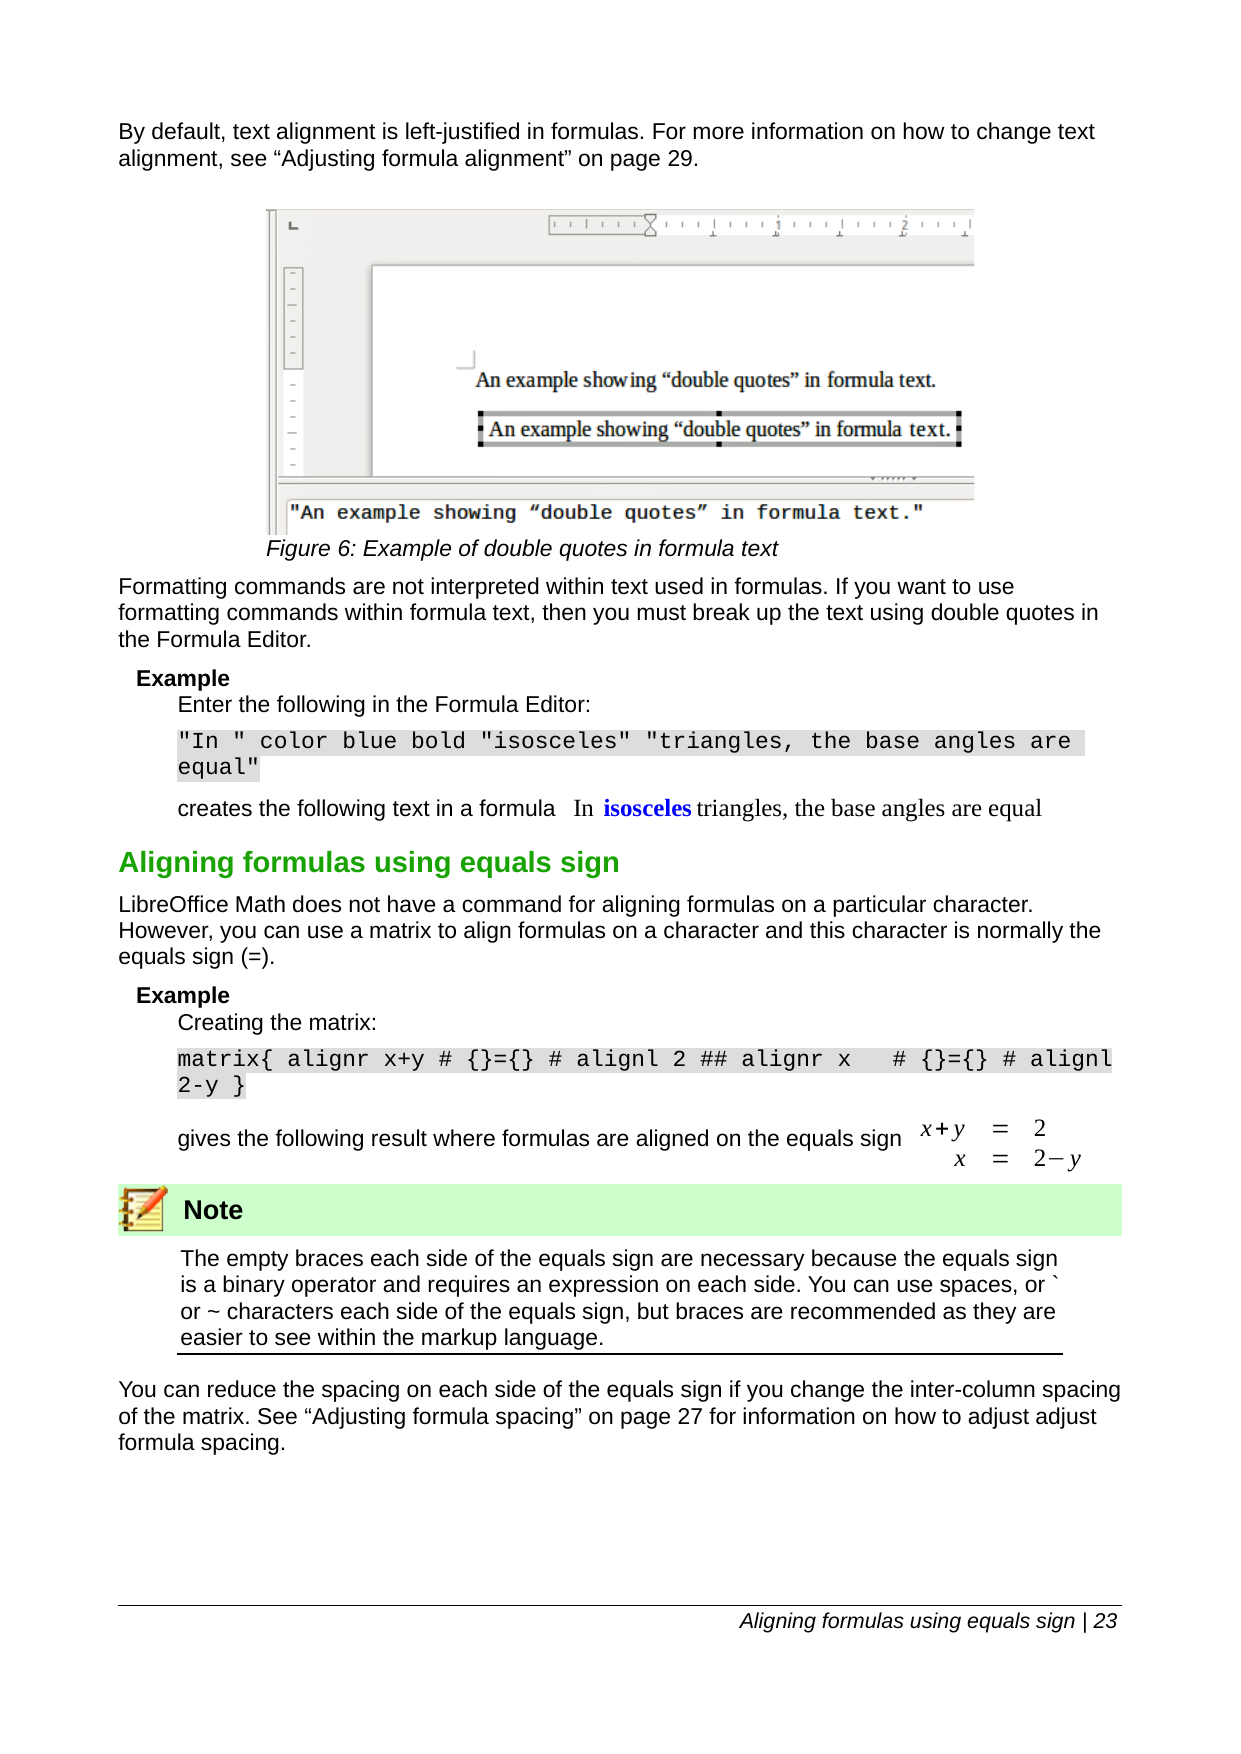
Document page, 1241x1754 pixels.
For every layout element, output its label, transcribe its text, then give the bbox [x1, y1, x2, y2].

picture [265, 209, 975, 535]
subtitle Aligning formulas using equals sign [118, 845, 1122, 879]
text Figure 6: Example of double quotes in formula text [266, 535, 974, 561]
text LibreOffice Math does not have a command for aligning formulas on a particular character. However, you can use a matrix to align formulas on a character and this character is normally the equals sign (=). [118, 891, 1122, 970]
text creates the following text in a formula [177, 794, 1122, 822]
text Example [136, 664, 1122, 691]
text The empty braces each side of the equals sign are necessary because the equals sign is a binary operator and requires an expression on each side. You can use spaces, or ` or ~ characters each side of the equals sign, but braces are recommended as they are easier to see within the markup language. [177, 1242, 1063, 1353]
text Example [136, 982, 1122, 1008]
text You can reduce the spacing on each side of the equals sign if you change the inter-column spacing of the matrix. See “Adjusting formula spacing” on page 27 for information on how to adjust adjust formula spacing. [118, 1376, 1122, 1456]
picture [119, 1184, 170, 1235]
text By default, text alignment is left-justified in formulas. For more information on how to change text alignment, see “Adjusting formula alignment” on page 29. [118, 118, 1122, 171]
text Formatting commands are not interpreted within text used in formulas. If you want to use formatting commands within formula text, then you must break up the text using double quotes in the Formula Editor. [118, 573, 1122, 652]
text "In " color blue bold "isosceles" "triangles, the base angles are equal" [260, 730, 1122, 782]
subtitle Note [118, 1184, 1122, 1236]
text matrix{ alignr x+y # {}={} # alignl 2 ## alignr x # {}={} # alignl 2-y } [177, 1047, 1122, 1099]
text [266, 183, 974, 209]
text gives the following result where formulas are aligned on the equals sign [177, 1112, 1122, 1171]
text Creating the matrix: [177, 1008, 1122, 1035]
text Enter the following in the Formula Editor: [177, 691, 1122, 717]
